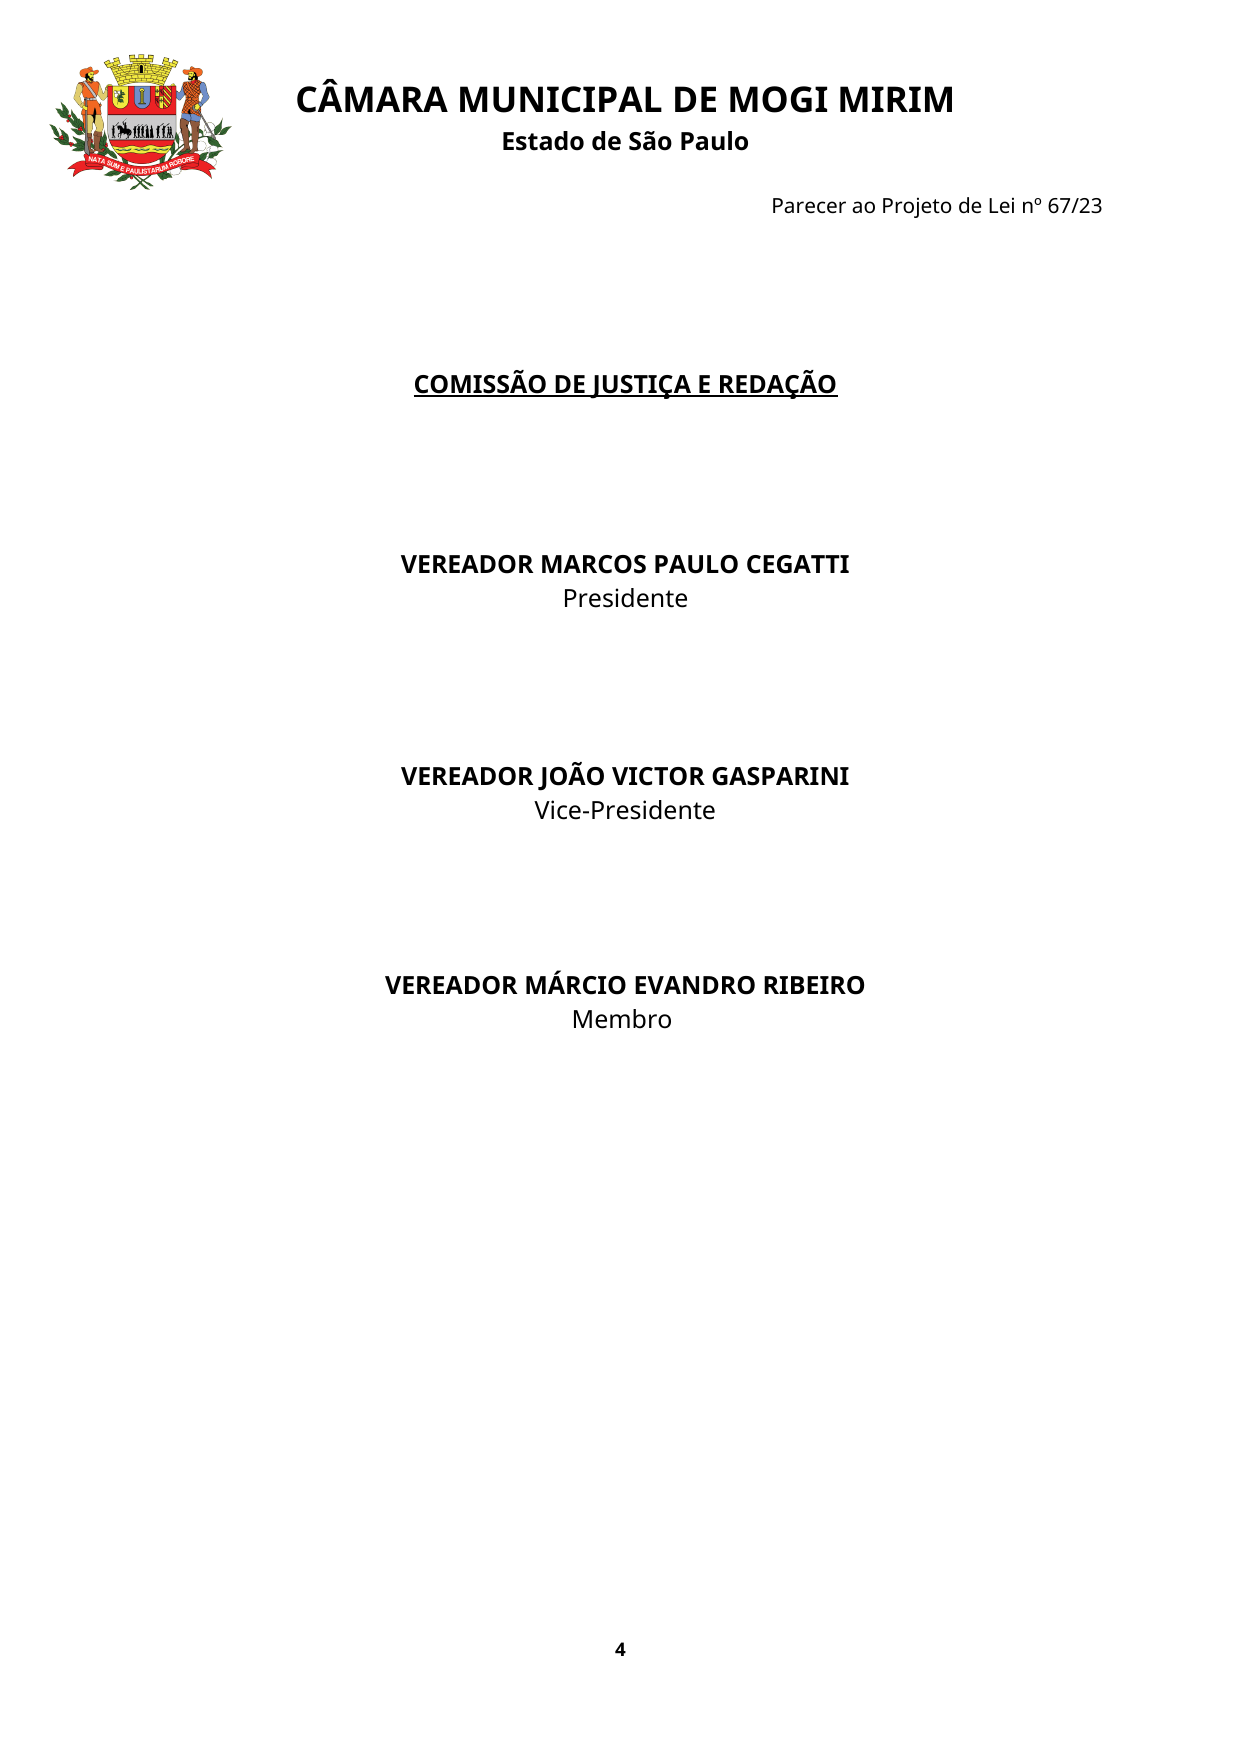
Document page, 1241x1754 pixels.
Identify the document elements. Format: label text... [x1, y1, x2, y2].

text Vice-Presidente [148, 792, 1103, 826]
text VEREADOR JOÃO VICTOR GASPARINI [148, 758, 1103, 792]
text Presidente [148, 581, 1103, 615]
text VEREADOR MARCOS PAULO CEGATTI [148, 547, 1103, 581]
text VEREADOR MÁRCIO EVANDRO RIBEIRO [148, 967, 1103, 1001]
text COMISSÃO DE JUSTIÇA E REDAÇÃO [148, 366, 1103, 400]
text Membro [148, 1001, 1103, 1035]
picture [26, 42, 253, 202]
